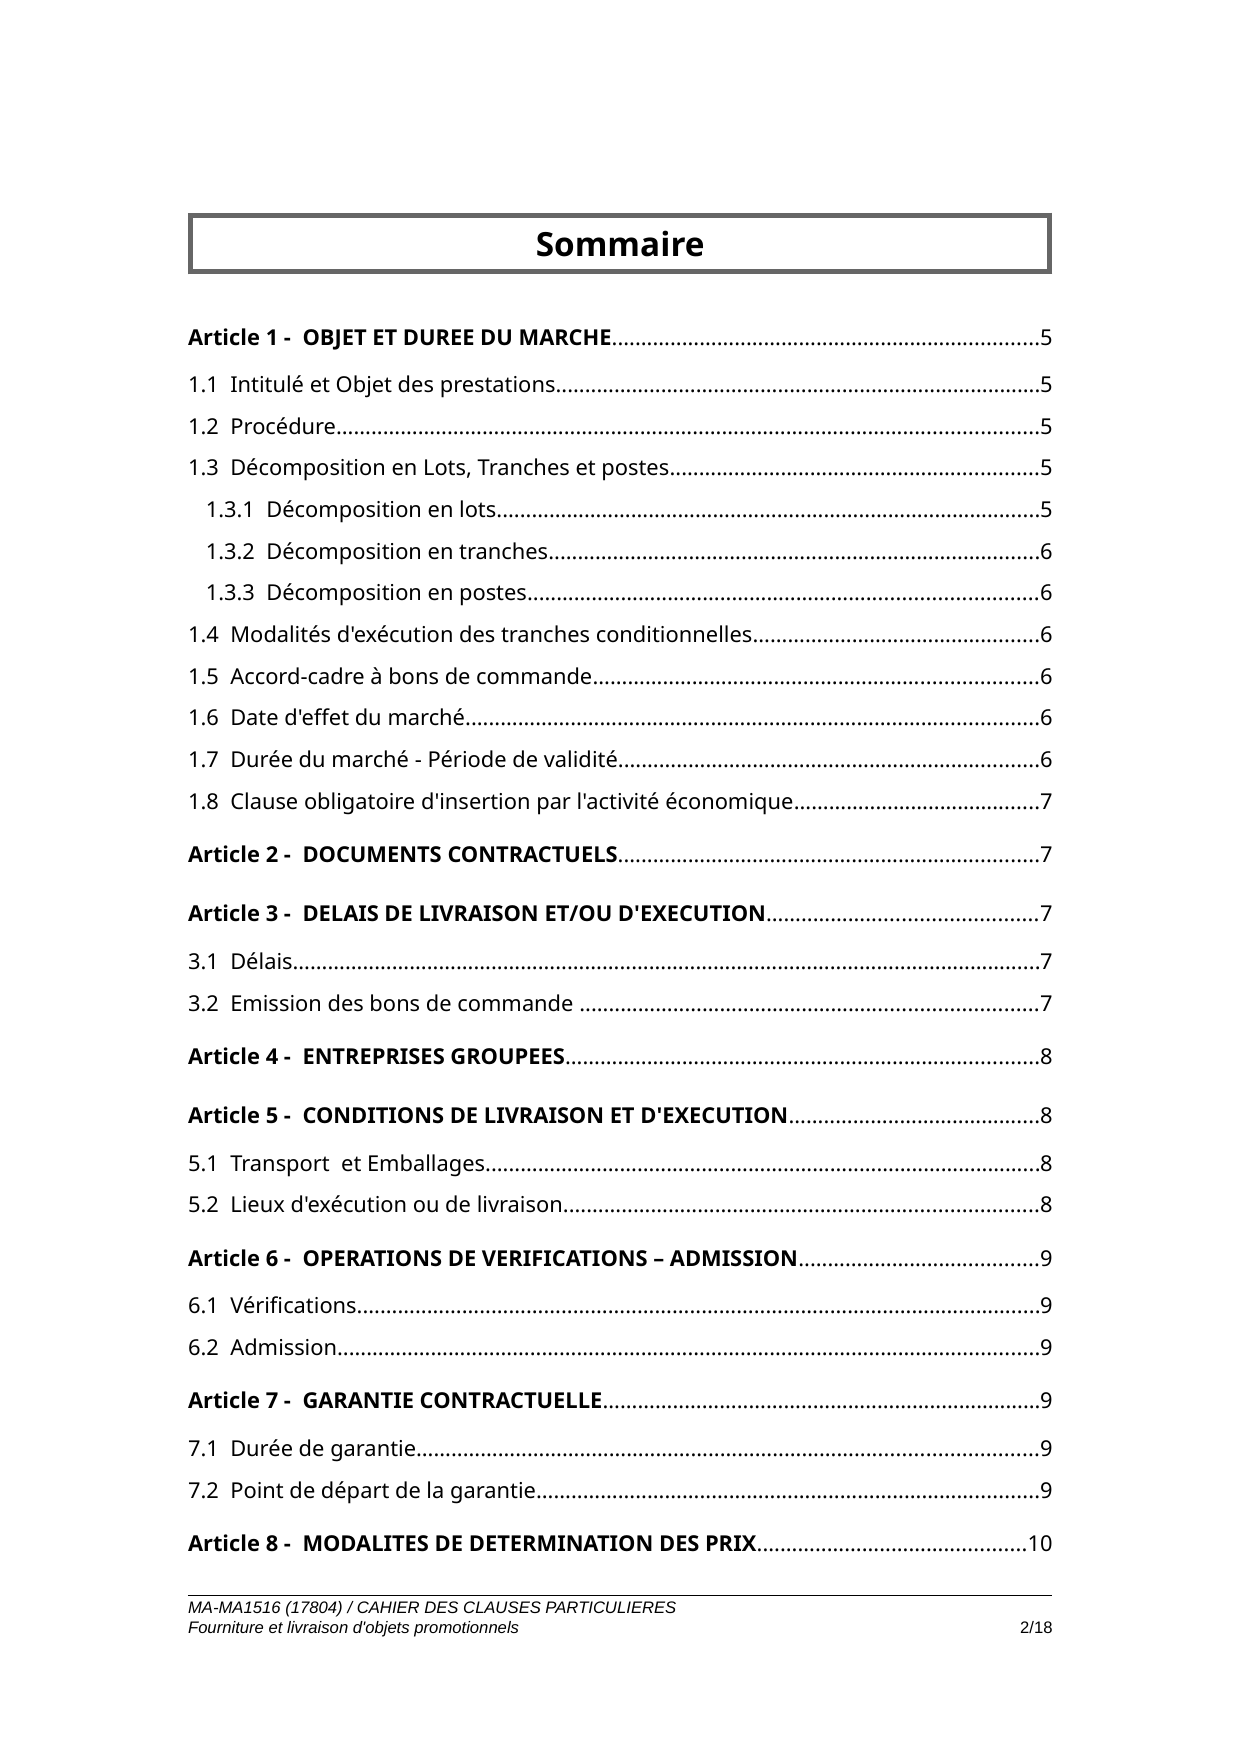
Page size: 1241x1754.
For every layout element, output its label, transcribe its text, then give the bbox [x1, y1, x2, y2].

text 6.2 Admission 9 [188, 1332, 1052, 1362]
text Article 7 - GARANTIE CONTRACTUELLE 9 [188, 1386, 1052, 1415]
subtitle Sommaire [193, 218, 1047, 269]
text Article 4 - ENTREPRISES GROUPEES 8 [188, 1041, 1052, 1071]
text 1.8 Clause obligatoire d'insertion par l'activité économique 7 [188, 786, 1052, 816]
text 1.2 Procédure 5 [188, 411, 1052, 441]
text 1.3 Décomposition en Lots, Tranches et postes 5 [188, 452, 1052, 482]
text 6.1 Vérifications 9 [188, 1290, 1052, 1320]
text 5.2 Lieux d'exécution ou de livraison 8 [188, 1189, 1052, 1219]
text 1.3.2 Décomposition en tranches 6 [206, 536, 1052, 566]
text 7.1 Durée de garantie 9 [188, 1433, 1052, 1463]
text Article 8 - MODALITES DE DETERMINATION DES PRIX 10 [188, 1528, 1052, 1558]
text 1.3.1 Décomposition en lots 5 [206, 494, 1052, 524]
text Article 5 - CONDITIONS DE LIVRAISON ET D'EXECUTION 8 [188, 1100, 1052, 1130]
text 1.3.3 Décomposition en postes 6 [206, 577, 1052, 607]
text 1.6 Date d'effet du marché 6 [188, 702, 1052, 732]
text 1.4 Modalités d'exécution des tranches conditionnelles 6 [188, 619, 1052, 649]
text 5.1 Transport et Emballages 8 [188, 1148, 1052, 1178]
text Article 2 - DOCUMENTS CONTRACTUELS 7 [188, 839, 1052, 869]
text 3.2 Emission des bons de commande 7 [188, 988, 1052, 1017]
text Article 3 - DELAIS DE LIVRAISON ET/OU D'EXECUTION 7 [188, 898, 1052, 928]
text 1.7 Durée du marché - Période de validité 6 [188, 744, 1052, 774]
text 3.1 Délais 7 [188, 946, 1052, 976]
text 1.1 Intitulé et Objet des prestations 5 [188, 369, 1052, 399]
text Article 6 - OPERATIONS DE VERIFICATIONS – ADMISSION 9 [188, 1243, 1052, 1273]
text 7.2 Point de départ de la garantie 9 [188, 1475, 1052, 1504]
text 1.5 Accord-cadre à bons de commande 6 [188, 661, 1052, 691]
text Article 1 - OBJET ET DUREE DU MARCHE 5 [188, 322, 1052, 351]
